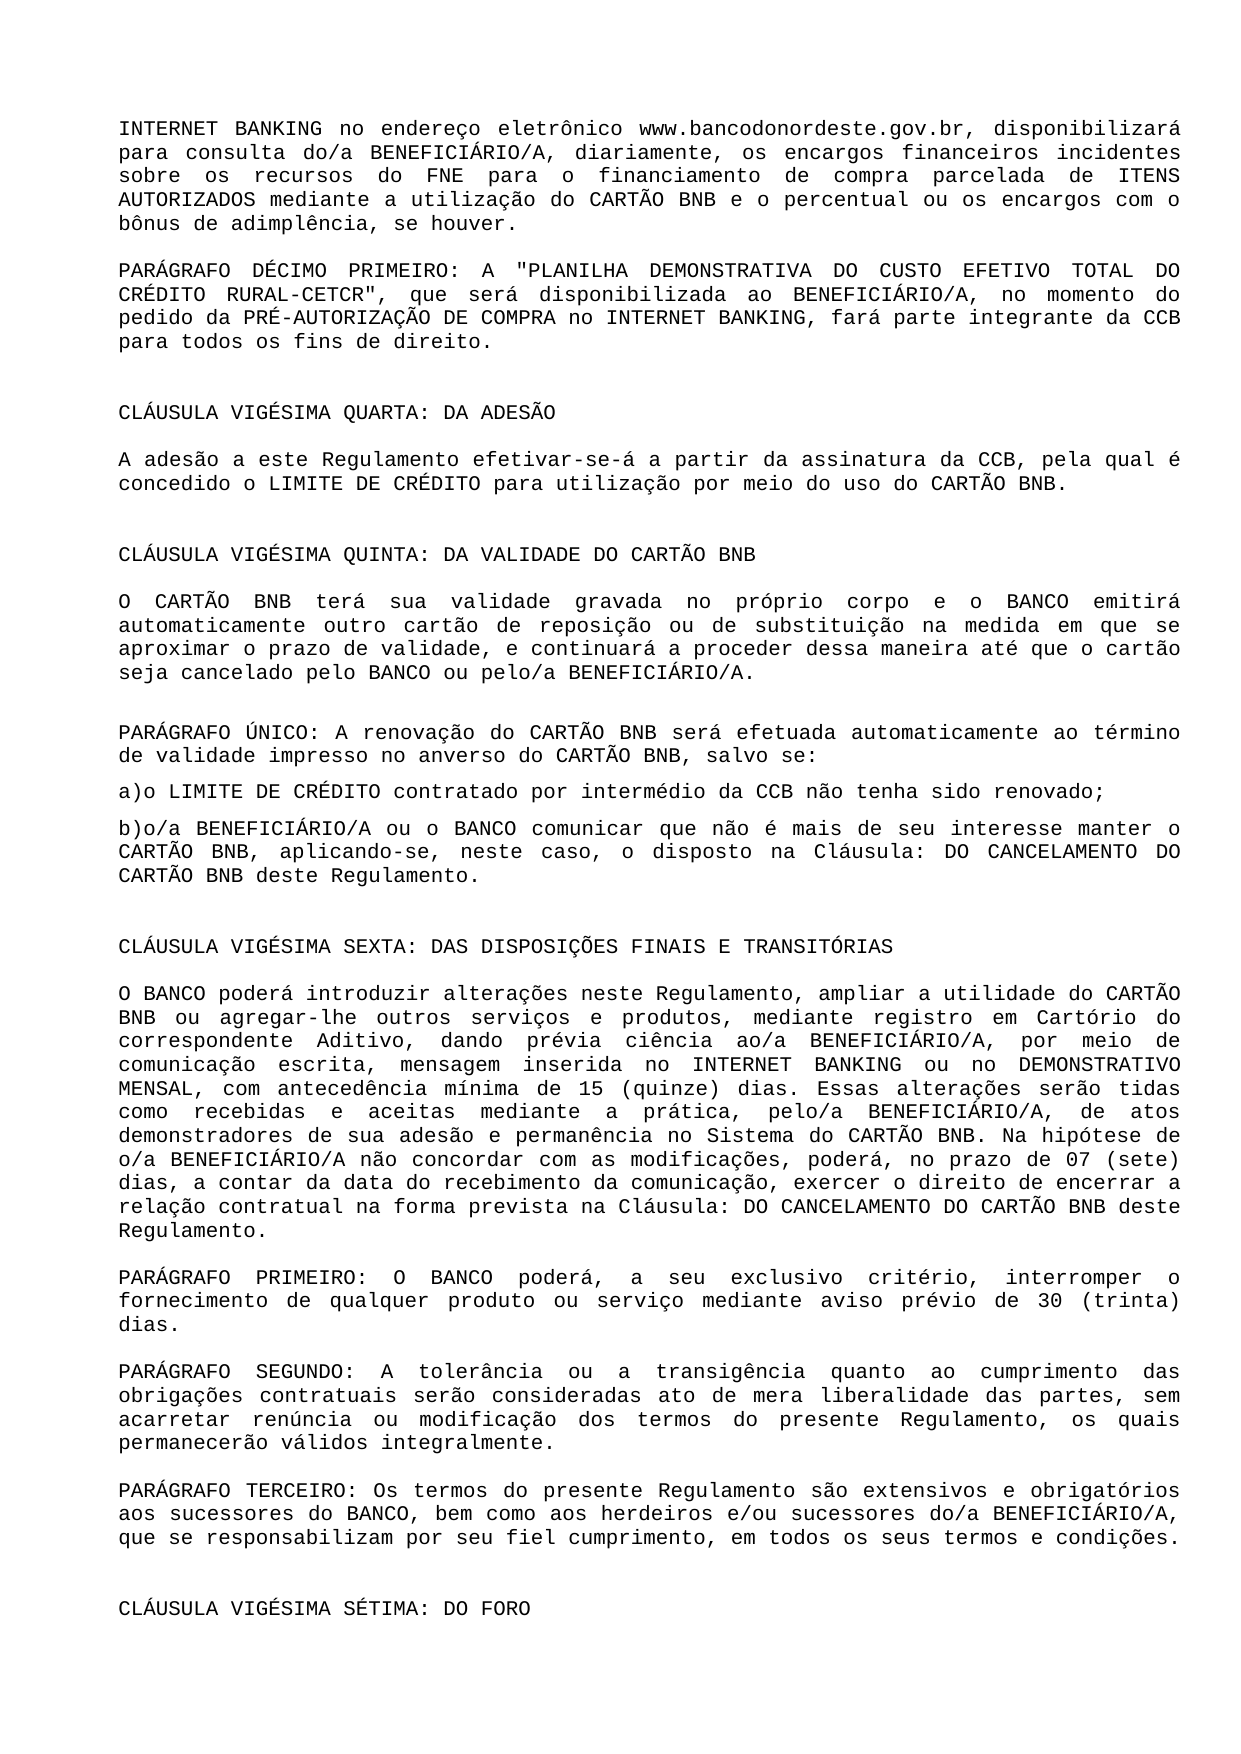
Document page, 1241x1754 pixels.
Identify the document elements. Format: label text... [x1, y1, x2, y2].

text CLÁUSULA VIGÉSIMA SEXTA: DAS DISPOSIÇÕES FINAIS E TRANSITÓRIAS [118, 936, 1181, 959]
text a)o LIMITE DE CRÉDITO contratado por intermédio da CCB não tenha sido renovado; [118, 781, 1181, 805]
text CLÁUSULA VIGÉSIMA QUARTA: DA ADESÃO [118, 402, 1181, 425]
text CLÁUSULA VIGÉSIMA QUINTA: DA VALIDADE DO CARTÃO BNB [118, 544, 1181, 567]
text A adesão a este Regulamento efetivar-se-á a partir da assinatura da CCB, pela qual é concedido o LIMITE DE CRÉDITO para utilização por meio do uso do CARTÃO BNB. [118, 449, 1181, 496]
text PARÁGRAFO TERCEIRO: Os termos do presente Regulamento são extensivos e obrigatórios aos sucessores do BANCO, bem como aos herdeiros e/ou sucessores do/a BENEFICIÁRIO/A, que se responsabilizam por seu fiel cumprimento, em todos os seus termos e condições. [118, 1480, 1181, 1551]
text PARÁGRAFO ÚNICO: A renovação do CARTÃO BNB será efetuada automaticamente ao término de validade impresso no anverso do CARTÃO BNB, salvo se: [118, 722, 1181, 769]
text b)o/a BENEFICIÁRIO/A ou o BANCO comunicar que não é mais de seu interesse manter o CARTÃO BNB, aplicando-se, neste caso, o disposto na Cláusula: DO CANCELAMENTO DO CARTÃO BNB deste Regulamento. [118, 818, 1181, 888]
text PARÁGRAFO SEGUNDO: A tolerância ou a transigência quanto ao cumprimento das obrigações contratuais serão consideradas ato de mera liberalidade das partes, sem acarretar renúncia ou modificação dos termos do presente Regulamento, os quais permanecerão válidos integralmente. [118, 1361, 1181, 1456]
text CLÁUSULA VIGÉSIMA SÉTIMA: DO FORO [118, 1598, 1181, 1622]
text PARÁGRAFO DÉCIMO PRIMEIRO: A "PLANILHA DEMONSTRATIVA DO CUSTO EFETIVO TOTAL DO CRÉDITO RURAL-CETCR", que será disponibilizada ao BENEFICIÁRIO/A, no momento do pedido da PRÉ-AUTORIZAÇÃO DE COMPRA no INTERNET BANKING, fará parte integrante da CCB para todos os fins de direito. [118, 260, 1181, 354]
text O BANCO poderá introduzir alterações neste Regulamento, ampliar a utilidade do CARTÃO BNB ou agregar-lhe outros serviços e produtos, mediante registro em Cartório do correspondente Aditivo, dando prévia ciência ao/a BENEFICIÁRIO/A, por meio de comunicação escrita, mensagem inserida no INTERNET BANKING ou no DEMONSTRATIVO MENSAL, com antecedência mínima de 15 (quinze) dias. Essas alterações serão tidas como recebidas e aceitas mediante a prática, pelo/a BENEFICIÁRIO/A, de atos demonstradores de sua adesão e permanência no Sistema do CARTÃO BNB. Na hipótese de o/a BENEFICIÁRIO/A não concordar com as modificações, poderá, no prazo de 07 (sete) dias, a contar da data do recebimento da comunicação, exercer o direito de encerrar a relação contratual na forma prevista na Cláusula: DO CANCELAMENTO DO CARTÃO BNB deste Regulamento. [118, 983, 1181, 1243]
text PARÁGRAFO PRIMEIRO: O BANCO poderá, a seu exclusivo critério, interromper o fornecimento de qualquer produto ou serviço mediante aviso prévio de 30 (trinta) dias. [118, 1267, 1181, 1338]
text INTERNET BANKING no endereço eletrônico www.bancodonordeste.gov.br, disponibilizará para consulta do/a BENEFICIÁRIO/A, diariamente, os encargos financeiros incidentes sobre os recursos do FNE para o financiamento de compra parcelada de ITENS AUTORIZADOS mediante a utilização do CARTÃO BNB e o percentual ou os encargos com o bônus de adimplência, se houver. [118, 118, 1181, 236]
text O CARTÃO BNB terá sua validade gravada no próprio corpo e o BANCO emitirá automaticamente outro cartão de reposição ou de substituição na medida em que se aproximar o prazo de validade, e continuará a proceder dessa maneira até que o cartão seja cancelado pelo BANCO ou pelo/a BENEFICIÁRIO/A. [118, 591, 1181, 686]
